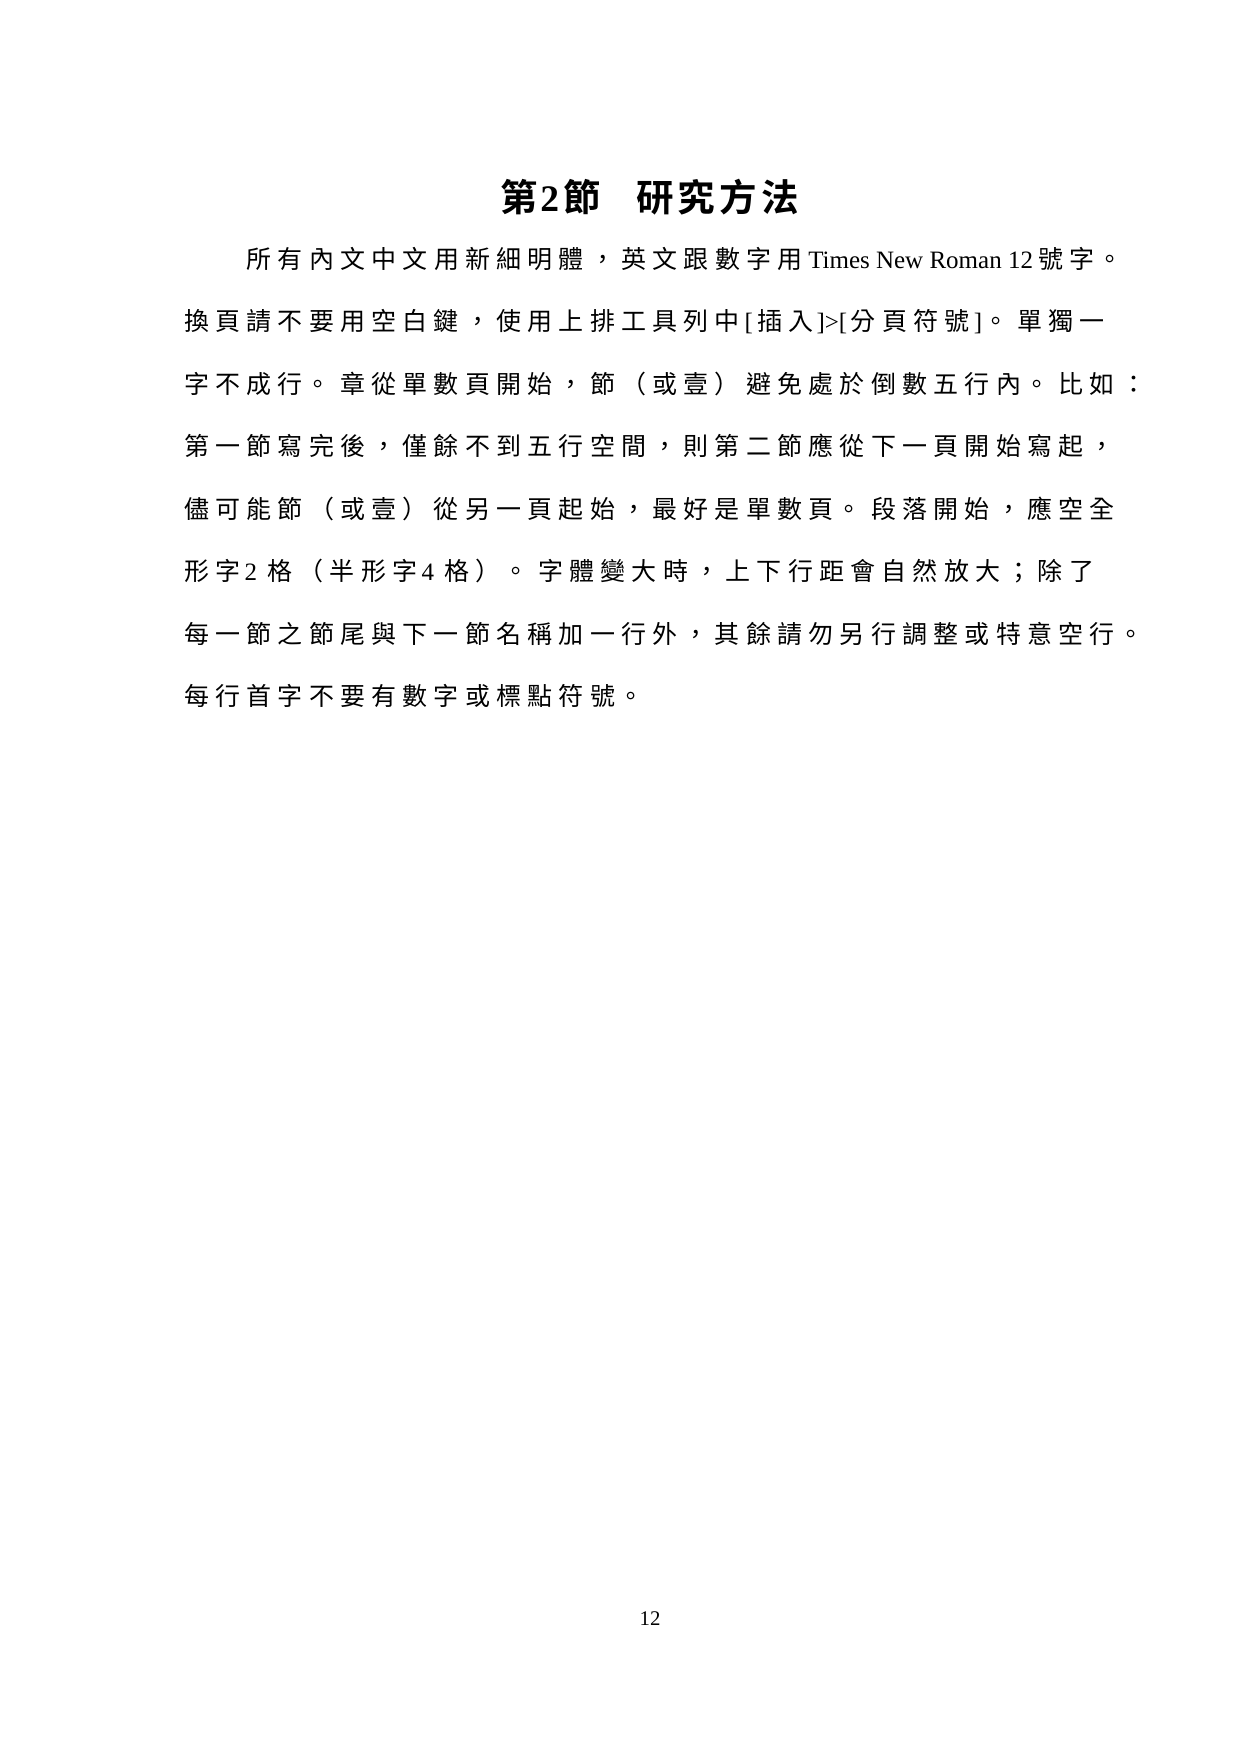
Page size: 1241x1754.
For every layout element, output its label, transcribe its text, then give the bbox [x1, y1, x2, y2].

list 研究方法 [181, 153, 1118, 216]
text 所有內文中文用新細明體，英文跟數字用Times New Roman 12號字。換頁請不要用空白鍵，使用上排工具列中[插入]>[分頁符號]。單獨一字不成行。章從單數頁開始，節（或壹）避免處於倒數五行內。比如：第一節寫完後，僅餘不到五行空間，則第二節應從下一頁開始寫起，儘可能節（或壹）從另一頁起始，最好是單數頁。段落開始，應空全形字2 格（半形字4 格）。字體變大時，上下行距會自然放大；除了每一節之節尾與下一節名稱加一行外，其餘請勿另行調整或特意空行。每行首字不要有數字或標點符號。 [181, 216, 1118, 716]
